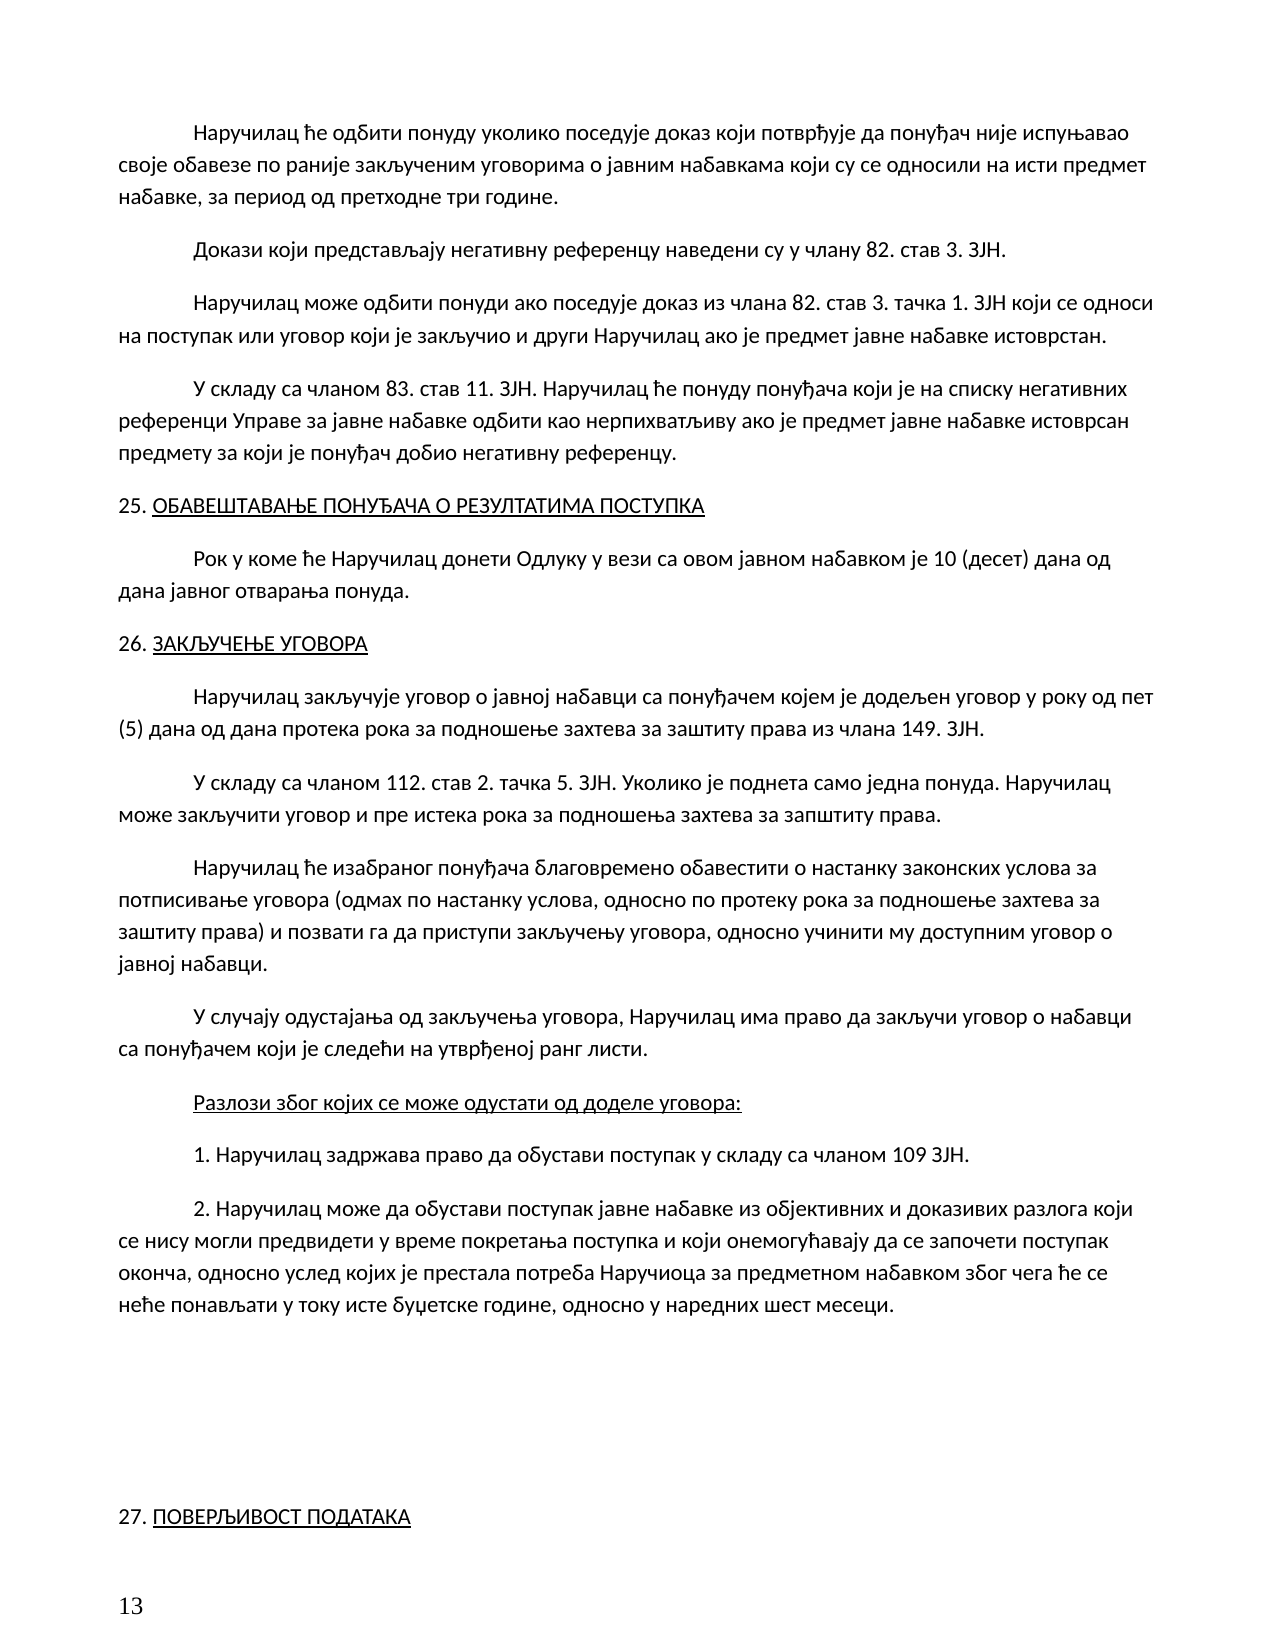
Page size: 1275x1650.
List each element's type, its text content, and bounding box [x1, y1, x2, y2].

text 27. ПОВЕРЉИВОСТ ПОДАТАКА [118, 1502, 1157, 1530]
text 25. ОБАВЕШTАВАЊЕ ПОНУЂАЧА О РЕЗУЛТАТИМА ПОСТУПКА [118, 491, 1157, 519]
text 1. Наручилац задржава право да обустави поступак у складу са чланом 109 ЗЈН. [118, 1141, 1157, 1169]
text 26. ЗАКЉУЧЕЊЕ УГОВОРА [118, 629, 1157, 657]
text У складу са чланом 112. став 2. тачка 5. ЗЈН. Уколико је поднета само једна понуда. Наручилац може закључити уговор и пре истека рока за подношења захтева за запштиту права. [118, 768, 1157, 828]
text Разлози због којих се може одустати од доделе уговора: [118, 1088, 1157, 1116]
text Наручилац закључује уговор о јавној набавци са понуђачем којем је додељен уговор у року од пет (5) дана од дана протека рока за подношење захтева за заштиту права из члана 149. ЗЈН. [118, 682, 1157, 743]
text Докази који представљају негативну референцу наведени су у члану 82. став 3. ЗЈН. [118, 236, 1157, 263]
text У складу са чланом 83. став 11. ЗЈН. Наручилац ће понуду понуђача који је на списку негативних референци Управе за јавне набавке одбити као нерпихватљиву ако је предмет јавне набавке истоврсан предмету за који је понуђач добио негативну референцу. [118, 374, 1157, 466]
text У случају одустајања од закључења уговора, Наручилац има право да закључи уговор о набавци са понуђачем који је следећи на утврђеној ранг листи. [118, 1002, 1157, 1063]
text 2. Наручилац може да обустави поступак јавне набавке из објективних и доказивих разлога који се нису могли предвидети у време покретања поступка и који онемогућавају да се започети поступак оконча, односно услед којих је престала потреба Наручиоца за предметном набавком због чега ће се неће понављати у току исте буџетске године, односно у наредних шест месеци. [118, 1194, 1157, 1318]
text Рок у коме ће Наручилац донети Одлуку у вези са овом јавном набавком је 10 (десет) дана од дана јавног отварања понуда. [118, 544, 1157, 604]
text Наручилац ће изабраног понуђача благовремено обавестити о настанку законских услова за потписивање уговора (одмах по настанку услова, односно по протеку рока за подношење захтева за заштиту права) и позвати га да приступи закључењу уговора, односно учинити му доступним уговор о јавној набавци. [118, 853, 1157, 977]
text Наручилац може одбити понуди ако поседује доказ из члана 82. став 3. тачка 1. ЗЈН који се односи на поступак или уговор који је закључио и други Наручилац ако је предмет јавне набавке истоврстан. [118, 288, 1157, 349]
text Наручилац ће одбити понуду уколико поседује доказ који потврђује да понуђач није испуњавао своје обавезе по раније закљученим уговорима о јавним набавкама који су се односили на исти предмет набавке, за период од претходне три године. [118, 118, 1157, 211]
